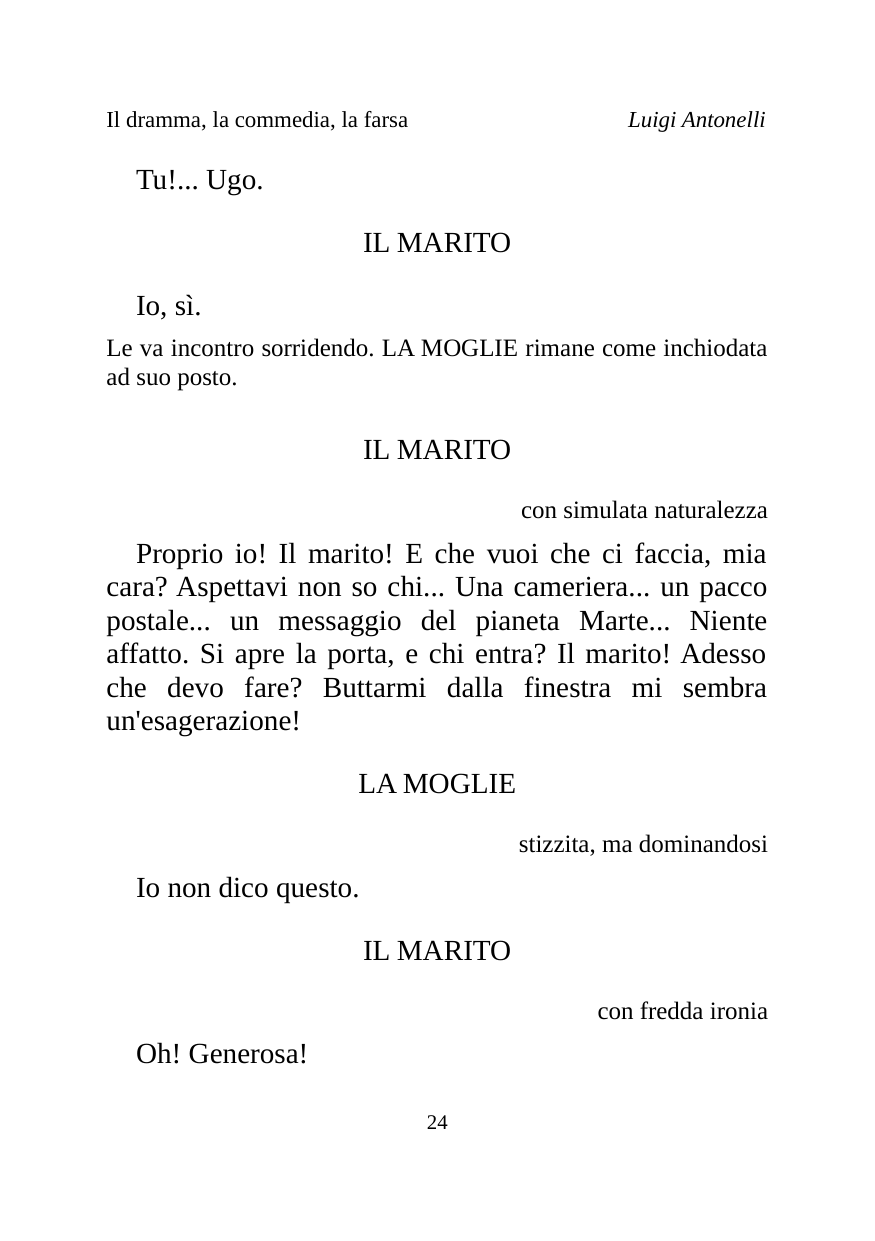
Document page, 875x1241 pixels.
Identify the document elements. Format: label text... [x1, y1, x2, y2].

text con fredda ironia [431, 996, 768, 1025]
text IL MARITO [106, 432, 768, 466]
text Io, sì. [106, 288, 768, 322]
text con simulata naturalezza [431, 495, 768, 524]
text IL MARITO [106, 225, 768, 259]
text stizzita, ma dominandosi [431, 829, 768, 858]
text Tu!... Ugo. [106, 162, 768, 196]
text IL MARITO [106, 933, 768, 967]
text LA MOGLIE [106, 766, 768, 800]
text Io non dico questo. [106, 870, 768, 903]
text Le va incontro sorridendo. LA MOGLIE rimane come inchiodata ad suo posto. [106, 333, 768, 391]
text Oh! Generosa! [106, 1037, 768, 1070]
text Proprio io! Il marito! E che vuoi che ci faccia, mia cara? Aspettavi non so chi... Una cameriera... un pacco postale... un messaggio del pianeta Marte... Niente affatto. Si apre la porta, e chi entra? Il marito! Adesso che devo fare? Buttarmi dalla finestra mi sembra un'esagerazione! [106, 536, 768, 737]
